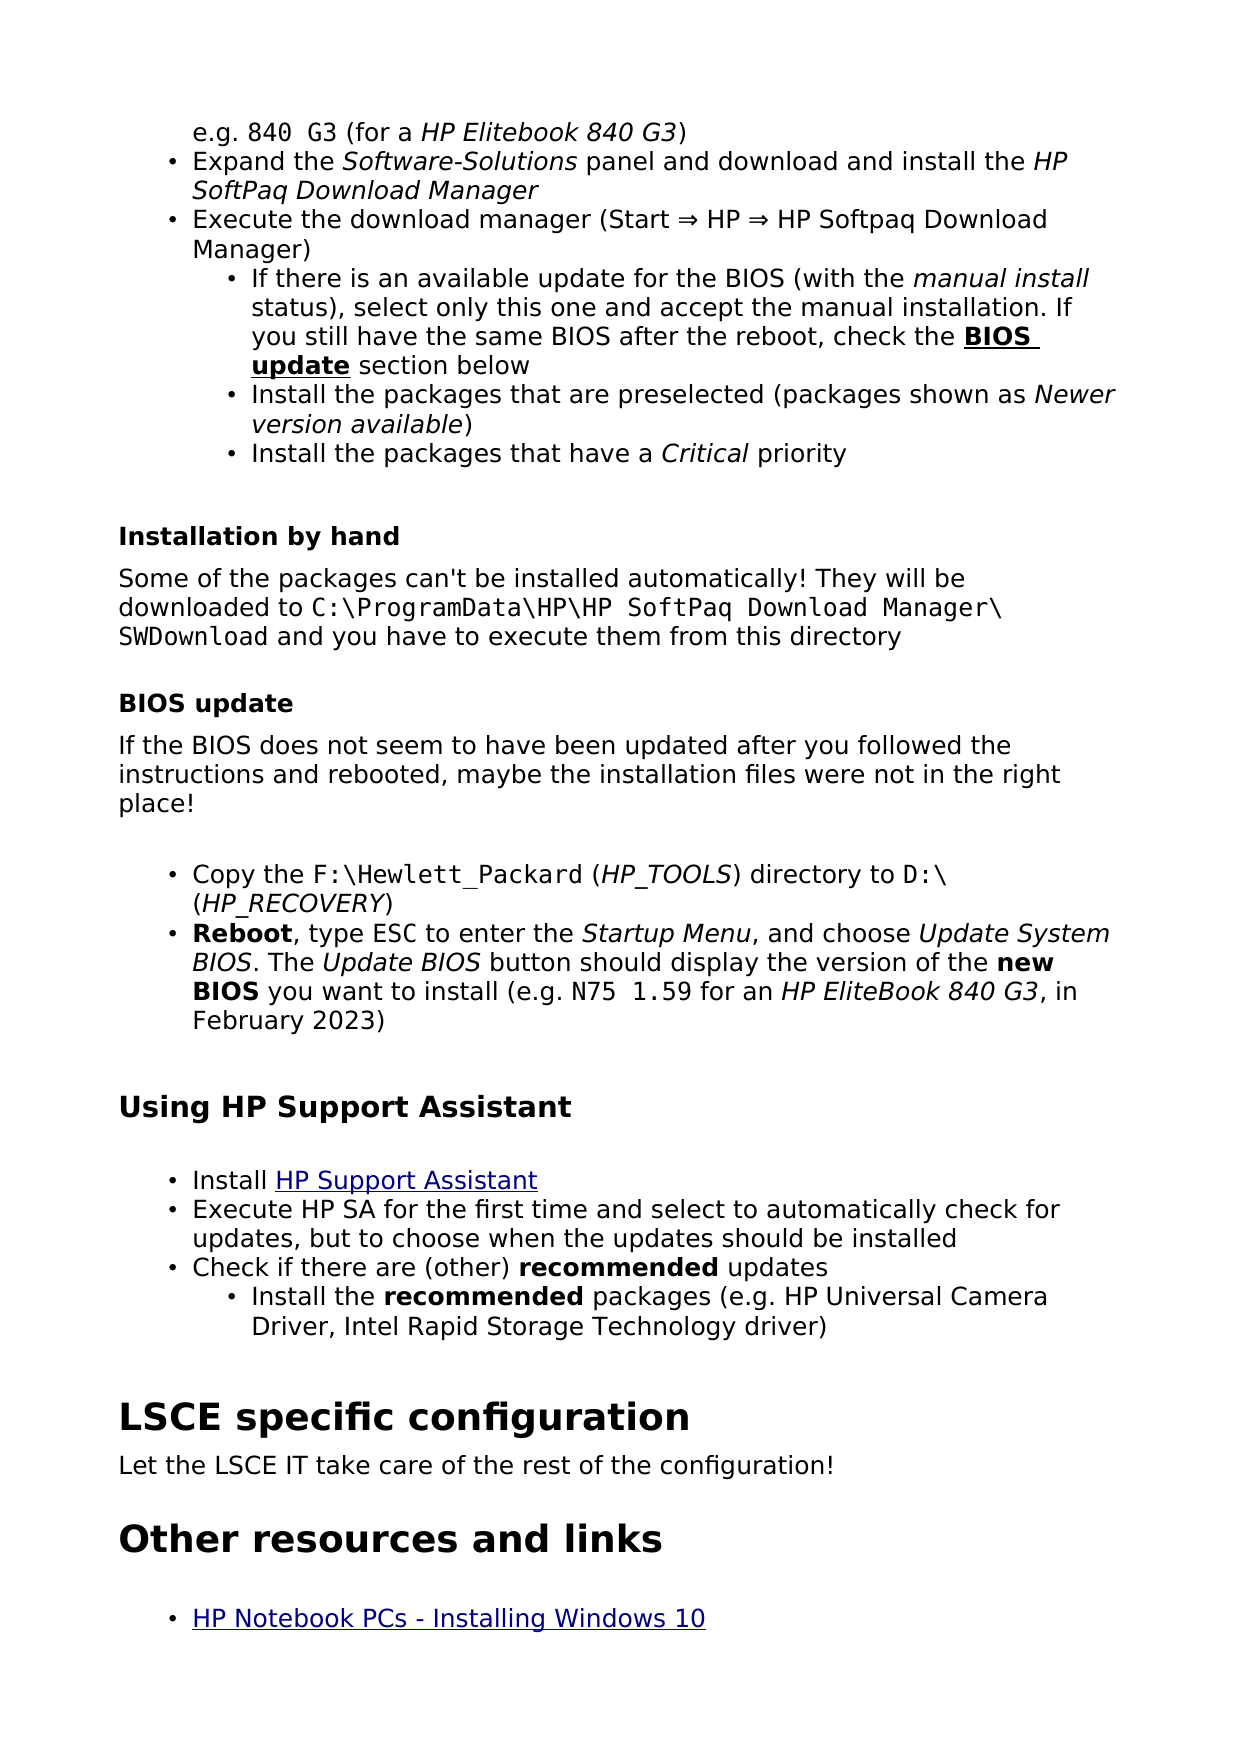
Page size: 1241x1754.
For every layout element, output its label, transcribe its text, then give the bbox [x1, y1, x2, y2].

list Execute the download manager (Start ⇒ HP ⇒ HP Softpaq Download Manager) [177, 206, 1122, 264]
list Execute HP SA for the first time and select to automatically check for updates, but to choose when the updates should be installed [177, 1195, 1122, 1253]
subtitle Installation by hand [118, 523, 1122, 552]
list Expand the Software-Solutions panel and download and install the HP SoftPaq Download Manager [177, 147, 1122, 206]
subtitle Other resources and links [118, 1518, 1122, 1562]
list Copy the F:\Hewlett_Packard (HP_TOOLS) directory to D:\ (HP_RECOVERY) [177, 860, 1122, 919]
subtitle BIOS update [118, 689, 1122, 718]
subtitle LSCE specific configuration [118, 1395, 1122, 1439]
list Reboot, type ESC to enter the Startup Menu, and choose Update System BIOS. The Update BIOS button should display the version of the new BIOS you want to install (e.g. N75 1.59 for an HP EliteBook 840 G3, in February 2023) [177, 919, 1122, 1035]
list Install HP Support Assistant [177, 1166, 1122, 1195]
text Let the LSCE IT take care of the rest of the configuration! [118, 1451, 1122, 1481]
list Install the packages that have a Critical priority [236, 439, 1122, 468]
list e.g. 840 G3 (for a HP Elitebook 840 G3) [177, 118, 1122, 147]
text If the BIOS does not seem to have been updated after you followed the instructions and rebooted, maybe the installation files were not in the right place! [118, 731, 1122, 818]
list Install the recommended packages (e.g. HP Universal Camera Driver, Intel Rapid Storage Technology driver) [236, 1282, 1122, 1341]
subtitle Using HP Support Assistant [118, 1090, 1122, 1124]
list Check if there are (other) recommended updates [177, 1253, 1122, 1282]
text Some of the packages can't be installed automatically! They will be downloaded to C:\ProgramData\HP\HP SoftPaq Download Manager\SWDownload and you have to execute them from this directory [118, 564, 1122, 652]
list If there is an available update for the BIOS (with the manual install status), select only this one and accept the manual installation. If you still have the same BIOS after the reboot, check the BIOS update section below [236, 264, 1122, 381]
list Install the packages that are preselected (packages shown as Newer version available) [236, 381, 1122, 439]
list HP Notebook PCs - Installing Windows 10 [177, 1604, 1122, 1633]
